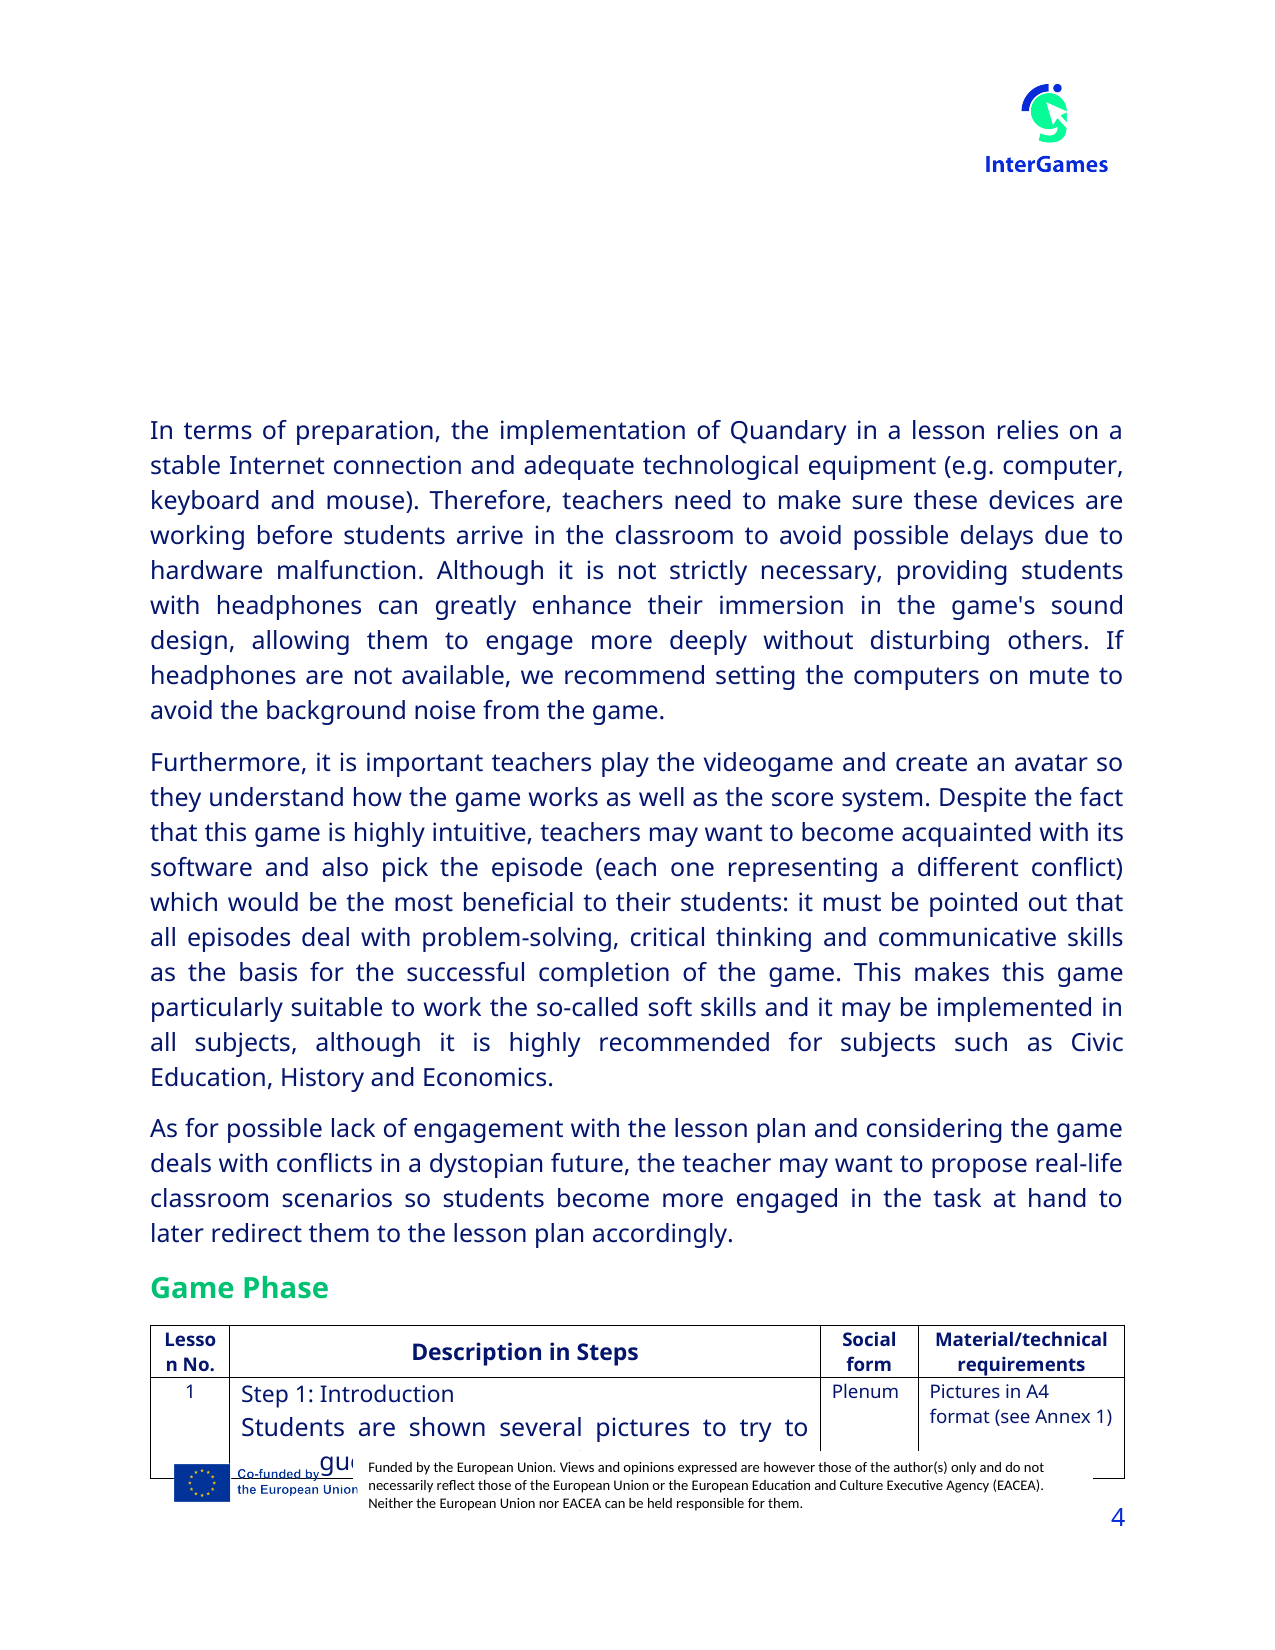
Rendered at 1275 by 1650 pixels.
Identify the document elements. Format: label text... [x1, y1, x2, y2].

table_header Lesson No. [151, 1326, 229, 1377]
table_header Social form [821, 1326, 918, 1377]
table_cell 1 [151, 1378, 229, 1477]
table_cell Plenum [821, 1378, 918, 1451]
table_header Description in Steps [230, 1326, 820, 1377]
table_cell Pictures in A4 format (see Annex 1) [919, 1378, 1124, 1477]
table_cell Step 1: Introduction Students are shown several pictures to try to guess the location of the game (a new human colony in space). In order to elicit some answers, the teacher may ask the following questions: What do you see on these images? Could you guess the topic? Do you know any movies which deal with this topic? Could you give me an example? Why would humans need to leave earth? Which problems would be the most worrisome when establishing a new colony? [230, 1378, 820, 1477]
text Furthermore, it is important teachers play the videogame and create an avatar so they understand how the game works as well as the score system. Despite the fact that this game is highly intuitive, teachers may want to become acquainted with its software and also pick the episode (each one representing a different conflict) which would be the most beneficial to their students: it must be pointed out that all episodes deal with problem-solving, critical thinking and communicative skills as the basis for the successful completion of the game. This makes this game particularly suitable to work the so-called soft skills and it may be implemented in all subjects, although it is highly recommended for subjects such as Civic Education, History and Economics. [150, 744, 1125, 1093]
text Game Phase [150, 1267, 1125, 1307]
table_header Material/technical requirements [919, 1326, 1124, 1377]
text As for possible lack of engagement with the lesson plan and considering the game deals with conflicts in a dystopian future, the teacher may want to propose real-life classroom scenarios so students become more engaged in the task at hand to later redirect them to the lesson plan accordingly. [150, 1111, 1125, 1250]
text In terms of preparation, the implementation of Quandary in a lesson relies on a stable Internet connection and adequate technological equipment (e.g. computer, keyboard and mouse). Therefore, teachers need to make sure these devices are working before students arrive in the classroom to avoid possible delays due to hardware malfunction. Although it is not strictly necessary, providing students with headphones can greatly enhance their immersion in the game's sound design, allowing them to engage more deeply without disturbing others. If headphones are not available, we recommend setting the computers on mute to avoid the background noise from the game. [150, 412, 1125, 727]
